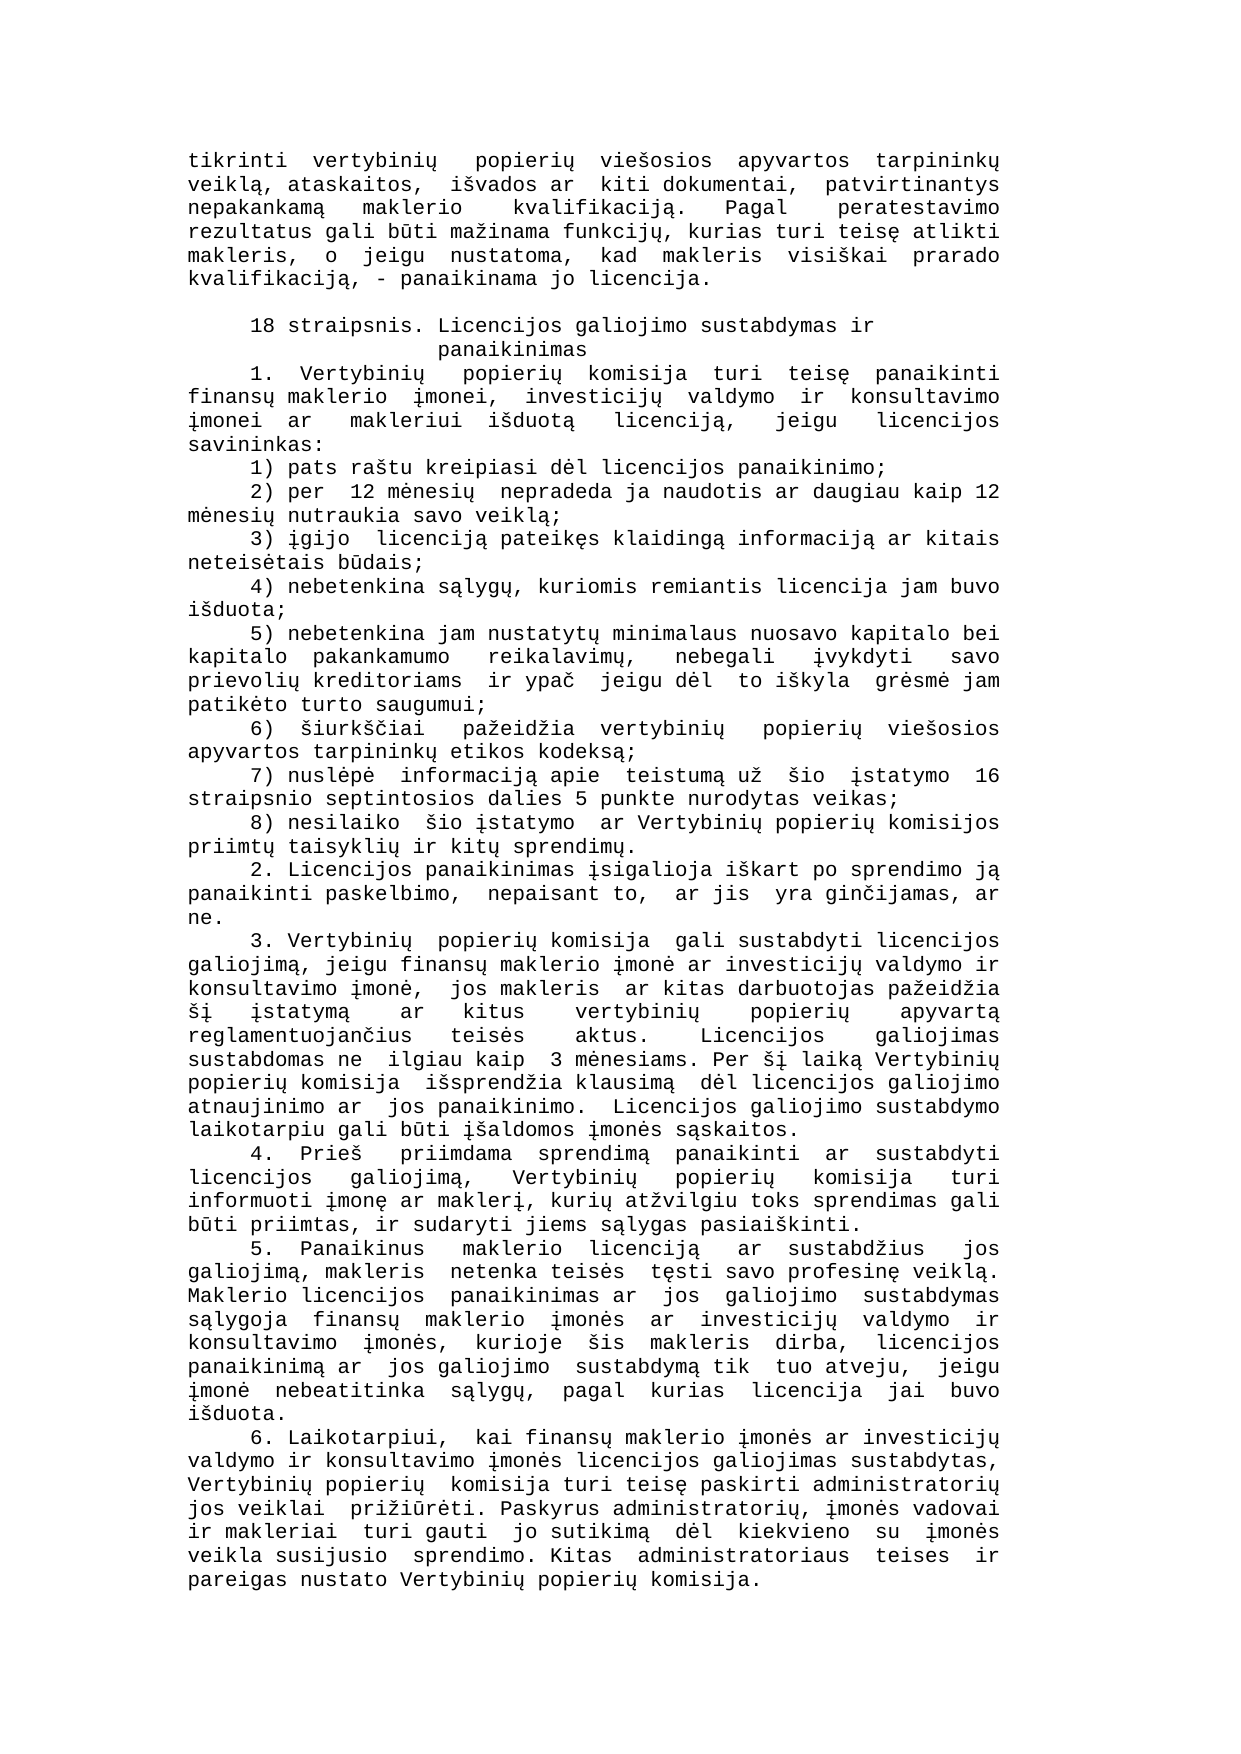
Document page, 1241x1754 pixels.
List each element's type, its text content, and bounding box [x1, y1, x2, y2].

text finansų maklerio įmonei, investicijų valdymo ir konsultavimo [187, 386, 1053, 410]
text 1. Vertybinių popierių komisija turi teisę panaikinti [187, 363, 1053, 386]
text ne. [187, 907, 1053, 930]
text panaikinti paskelbimo, nepaisant to, ar jis yra ginčijamas, ar [187, 883, 1053, 907]
text popierių komisija išsprendžia klausimą dėl licencijos galiojimo [187, 1072, 1053, 1096]
text būti priimtas, ir sudaryti jiems sąlygas pasiaiškinti. [187, 1214, 1053, 1238]
text apyvartos tarpininkų etikos kodeksą; [187, 741, 1053, 765]
text straipsnio septintosios dalies 5 punkte nurodytas veikas; [187, 788, 1053, 812]
text kvalifikaciją, - panaikinama jo licencija. [187, 268, 1053, 292]
text informuoti įmonę ar maklerį, kurių atžvilgiu toks sprendimas gali [187, 1190, 1053, 1214]
text panaikinimas [187, 339, 1053, 363]
text nepakankamą maklerio kvalifikaciją. Pagal peratestavimo [187, 197, 1053, 221]
text išduota; [187, 599, 1053, 623]
text 8) nesilaiko šio įstatymo ar Vertybinių popierių komisijos [187, 812, 1053, 836]
text laikotarpiu gali būti įšaldomos įmonės sąskaitos. [187, 1119, 1053, 1143]
text tikrinti vertybinių popierių viešosios apyvartos tarpininkų [187, 150, 1053, 174]
text valdymo ir konsultavimo įmonės licencijos galiojimas sustabdytas, [187, 1451, 1053, 1474]
text neteisėtais būdais; [187, 552, 1053, 576]
text veikla susijusio sprendimo. Kitas administratoriaus teises ir [187, 1545, 1053, 1569]
text 5. Panaikinus maklerio licenciją ar sustabdžius jos [187, 1238, 1053, 1261]
text pareigas nustato Vertybinių popierių komisija. [187, 1569, 1053, 1592]
text 5) nebetenkina jam nustatytų minimalaus nuosavo kapitalo bei [187, 623, 1053, 647]
text 6. Laikotarpiui, kai finansų maklerio įmonės ar investicijų [187, 1427, 1053, 1451]
text galiojimą, makleris netenka teisės tęsti savo profesinę veiklą. [187, 1261, 1053, 1285]
text jos veiklai prižiūrėti. Paskyrus administratorių, įmonės vadovai [187, 1498, 1053, 1521]
text galiojimą, jeigu finansų maklerio įmonė ar investicijų valdymo ir [187, 954, 1053, 978]
text savininkas: [187, 434, 1053, 457]
text sustabdomas ne ilgiau kaip 3 mėnesiams. Per šį laiką Vertybinių [187, 1048, 1053, 1072]
text 7) nuslėpė informaciją apie teistumą už šio įstatymo 16 [187, 765, 1053, 788]
text 18 straipsnis. Licencijos galiojimo sustabdymas ir [187, 316, 1053, 339]
text licencijos galiojimą, Vertybinių popierių komisija turi [187, 1167, 1053, 1190]
text 4) nebetenkina sąlygų, kuriomis remiantis licencija jam buvo [187, 576, 1053, 599]
text Vertybinių popierių komisija turi teisę paskirti administratorių [187, 1474, 1053, 1498]
text reglamentuojančius teisės aktus. Licencijos galiojimas [187, 1025, 1053, 1048]
text 2. Licencijos panaikinimas įsigalioja iškart po sprendimo ją [187, 859, 1053, 883]
text šį įstatymą ar kitus vertybinių popierių apyvartą [187, 1001, 1053, 1025]
text makleris, o jeigu nustatoma, kad makleris visiškai prarado [187, 244, 1053, 268]
text 6) šiurkščiai pažeidžia vertybinių popierių viešosios [187, 717, 1053, 741]
text Maklerio licencijos panaikinimas ar jos galiojimo sustabdymas [187, 1285, 1053, 1309]
text kapitalo pakankamumo reikalavimų, nebegali įvykdyti savo [187, 647, 1053, 670]
text rezultatus gali būti mažinama funkcijų, kurias turi teisę atlikti [187, 221, 1053, 244]
text konsultavimo įmonė, jos makleris ar kitas darbuotojas pažeidžia [187, 978, 1053, 1001]
text 2) per 12 mėnesių nepradeda ja naudotis ar daugiau kaip 12 [187, 481, 1053, 505]
text 3) įgijo licenciją pateikęs klaidingą informaciją ar kitais [187, 528, 1053, 552]
text sąlygoja finansų maklerio įmonės ar investicijų valdymo ir [187, 1309, 1053, 1332]
text įmonei ar makleriui išduotą licenciją, jeigu licencijos [187, 410, 1053, 434]
text prievolių kreditoriams ir ypač jeigu dėl to iškyla grėsmė jam [187, 670, 1053, 694]
text veiklą, ataskaitos, išvados ar kiti dokumentai, patvirtinantys [187, 174, 1053, 197]
text mėnesių nutraukia savo veiklą; [187, 505, 1053, 528]
text 3. Vertybinių popierių komisija gali sustabdyti licencijos [187, 930, 1053, 954]
text išduota. [187, 1403, 1053, 1427]
text panaikinimą ar jos galiojimo sustabdymą tik tuo atveju, jeigu [187, 1356, 1053, 1379]
text konsultavimo įmonės, kurioje šis makleris dirba, licencijos [187, 1332, 1053, 1356]
text 1) pats raštu kreipiasi dėl licencijos panaikinimo; [187, 457, 1053, 481]
text atnaujinimo ar jos panaikinimo. Licencijos galiojimo sustabdymo [187, 1096, 1053, 1119]
text 4. Prieš priimdama sprendimą panaikinti ar sustabdyti [187, 1143, 1053, 1167]
text patikėto turto saugumui; [187, 694, 1053, 717]
text ir makleriai turi gauti jo sutikimą dėl kiekvieno su įmonės [187, 1521, 1053, 1545]
text įmonė nebeatitinka sąlygų, pagal kurias licencija jai buvo [187, 1379, 1053, 1403]
text priimtų taisyklių ir kitų sprendimų. [187, 836, 1053, 859]
